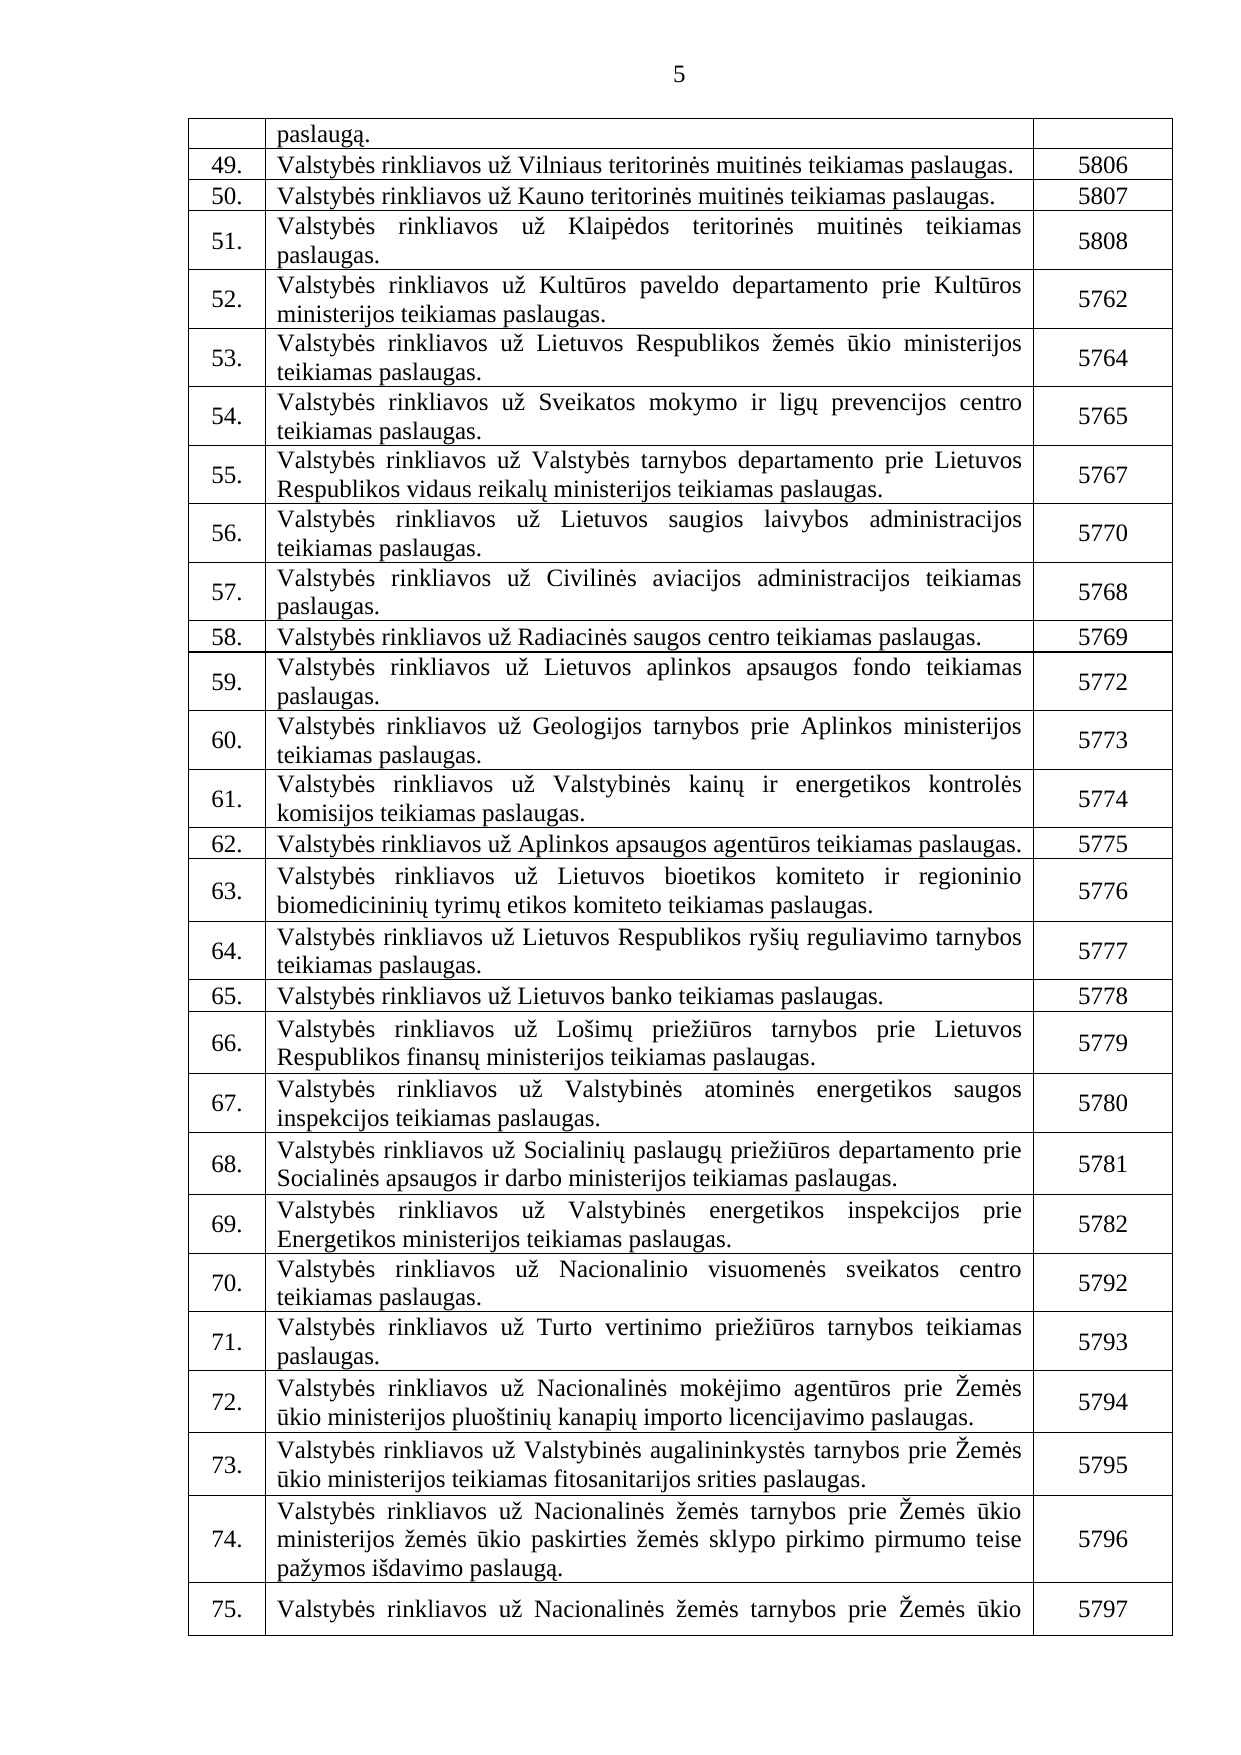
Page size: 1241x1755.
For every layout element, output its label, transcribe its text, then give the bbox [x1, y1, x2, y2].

table_cell 70. [189, 1254, 265, 1311]
table_cell Valstybės rinkliavos už Valstybinės augalininkystės tarnybos prie Žemės ūkio ministerijos teikiamas fitosanitarijos srities paslaugas. [266, 1433, 1033, 1495]
table_cell 5796 [1034, 1496, 1172, 1582]
table_cell Valstybės rinkliavos už Sveikatos mokymo ir ligų prevencijos centro teikiamas paslaugas. [266, 387, 1033, 444]
table_cell [1034, 119, 1172, 148]
table_cell 62. [189, 828, 265, 858]
table_cell Valstybės rinkliavos už Lietuvos banko teikiamas paslaugas. [266, 980, 1033, 1011]
table_cell 5777 [1034, 922, 1172, 979]
table_cell Valstybės rinkliavos už Valstybinės atominės energetikos saugos inspekcijos teikiamas paslaugas. [266, 1074, 1033, 1132]
table_cell 5769 [1034, 621, 1172, 651]
table_cell 5779 [1034, 1012, 1172, 1073]
table_cell 5794 [1034, 1371, 1172, 1432]
table_cell 57. [189, 563, 265, 620]
table_cell 5772 [1034, 653, 1172, 710]
table_cell Valstybės rinkliavos už Valstybinės kainų ir energetikos kontrolės komisijos teikiamas paslaugas. [266, 770, 1033, 827]
table_cell Valstybės rinkliavos už Lošimų priežiūros tarnybos prie Lietuvos Respublikos finansų ministerijos teikiamas paslaugas. [266, 1012, 1033, 1073]
table_cell 5793 [1034, 1312, 1172, 1370]
table_cell 5808 [1034, 211, 1172, 269]
table_cell 54. [189, 387, 265, 444]
table_cell 5776 [1034, 859, 1172, 921]
table_cell 64. [189, 922, 265, 979]
table_cell Valstybės rinkliavos už Lietuvos Respublikos žemės ūkio ministerijos teikiamas paslaugas. [266, 329, 1033, 386]
table_cell 75. [189, 1583, 265, 1635]
table_cell 53. [189, 329, 265, 386]
table_cell 5792 [1034, 1254, 1172, 1311]
table_cell 5806 [1034, 149, 1172, 179]
table_cell 51. [189, 211, 265, 269]
table_cell 65. [189, 980, 265, 1011]
table_cell 5781 [1034, 1133, 1172, 1194]
table_cell Valstybės rinkliavos už Kauno teritorinės muitinės teikiamas paslaugas. [266, 180, 1033, 210]
table_cell 63. [189, 859, 265, 921]
table_cell Valstybės rinkliavos už Nacionalinės mokėjimo agentūros prie Žemės ūkio ministerijos pluoštinių kanapių importo licencijavimo paslaugas. [266, 1371, 1033, 1432]
table_cell 5782 [1034, 1195, 1172, 1253]
table_cell paslaugą. [266, 119, 1033, 148]
table_cell 5767 [1034, 446, 1172, 503]
table_cell Valstybės rinkliavos už Kultūros paveldo departamento prie Kultūros ministerijos teikiamas paslaugas. [266, 270, 1033, 327]
table_cell 50. [189, 180, 265, 210]
table_cell 5795 [1034, 1433, 1172, 1495]
table_cell 56. [189, 504, 265, 562]
table_cell 67. [189, 1074, 265, 1132]
table_cell Valstybės rinkliavos už Turto vertinimo priežiūros tarnybos teikiamas paslaugas. [266, 1312, 1033, 1370]
table_cell 60. [189, 711, 265, 768]
table_cell 5797 [1034, 1583, 1172, 1635]
table_cell 52. [189, 270, 265, 327]
table_cell Valstybės rinkliavos už Lietuvos aplinkos apsaugos fondo teikiamas paslaugas. [266, 653, 1033, 710]
table_cell Valstybės rinkliavos už Nacionalinės žemės tarnybos prie Žemės ūkio ministerijos žemės ūkio paskirties žemės sklypo pirkimo pirmumo teise pažymos išdavimo paslaugą. [266, 1496, 1033, 1582]
table_cell 72. [189, 1371, 265, 1432]
table_cell 55. [189, 446, 265, 503]
table_cell 59. [189, 653, 265, 710]
table_cell Valstybės rinkliavos už Lietuvos saugios laivybos administracijos teikiamas paslaugas. [266, 504, 1033, 562]
table_cell Valstybės rinkliavos už Valstybės tarnybos departamento prie Lietuvos Respublikos vidaus reikalų ministerijos teikiamas paslaugas. [266, 446, 1033, 503]
table_cell 5780 [1034, 1074, 1172, 1132]
table_cell [189, 119, 265, 148]
table_cell 66. [189, 1012, 265, 1073]
table_cell 74. [189, 1496, 265, 1582]
table_cell 58. [189, 621, 265, 651]
table_cell Valstybės rinkliavos už Aplinkos apsaugos agentūros teikiamas paslaugas. [266, 828, 1033, 858]
table_cell Valstybės rinkliavos už Civilinės aviacijos administracijos teikiamas paslaugas. [266, 563, 1033, 620]
table_cell 68. [189, 1133, 265, 1194]
table_cell Valstybės rinkliavos už Nacionalinio visuomenės sveikatos centro teikiamas paslaugas. [266, 1254, 1033, 1311]
table_cell Valstybės rinkliavos už Geologijos tarnybos prie Aplinkos ministerijos teikiamas paslaugas. [266, 711, 1033, 768]
table_cell 5770 [1034, 504, 1172, 562]
table_cell 5774 [1034, 770, 1172, 827]
table_cell Valstybės rinkliavos už Radiacinės saugos centro teikiamas paslaugas. [266, 621, 1033, 651]
table_cell 5778 [1034, 980, 1172, 1011]
table_cell 71. [189, 1312, 265, 1370]
table_cell 5773 [1034, 711, 1172, 768]
table_cell 49. [189, 149, 265, 179]
table_cell 61. [189, 770, 265, 827]
table_cell 5765 [1034, 387, 1172, 444]
table_cell 5768 [1034, 563, 1172, 620]
table_cell Valstybės rinkliavos už Klaipėdos teritorinės muitinės teikiamas paslaugas. [266, 211, 1033, 269]
table_cell Valstybės rinkliavos už Lietuvos bioetikos komiteto ir regioninio biomedicininių tyrimų etikos komiteto teikiamas paslaugas. [266, 859, 1033, 921]
table_cell 5775 [1034, 828, 1172, 858]
table_cell 5762 [1034, 270, 1172, 327]
table_cell 5807 [1034, 180, 1172, 210]
table_cell Valstybės rinkliavos už Valstybinės energetikos inspekcijos prie Energetikos ministerijos teikiamas paslaugas. [266, 1195, 1033, 1253]
table_cell 69. [189, 1195, 265, 1253]
table_cell 73. [189, 1433, 265, 1495]
table_cell Valstybės rinkliavos už Vilniaus teritorinės muitinės teikiamas paslaugas. [266, 149, 1033, 179]
table_cell 5764 [1034, 329, 1172, 386]
table_cell Valstybės rinkliavos už Nacionalinės žemės tarnybos prie Žemės ūkio [266, 1583, 1033, 1635]
table_cell Valstybės rinkliavos už Lietuvos Respublikos ryšių reguliavimo tarnybos teikiamas paslaugas. [266, 922, 1033, 979]
table_cell Valstybės rinkliavos už Socialinių paslaugų priežiūros departamento prie Socialinės apsaugos ir darbo ministerijos teikiamas paslaugas. [266, 1133, 1033, 1194]
